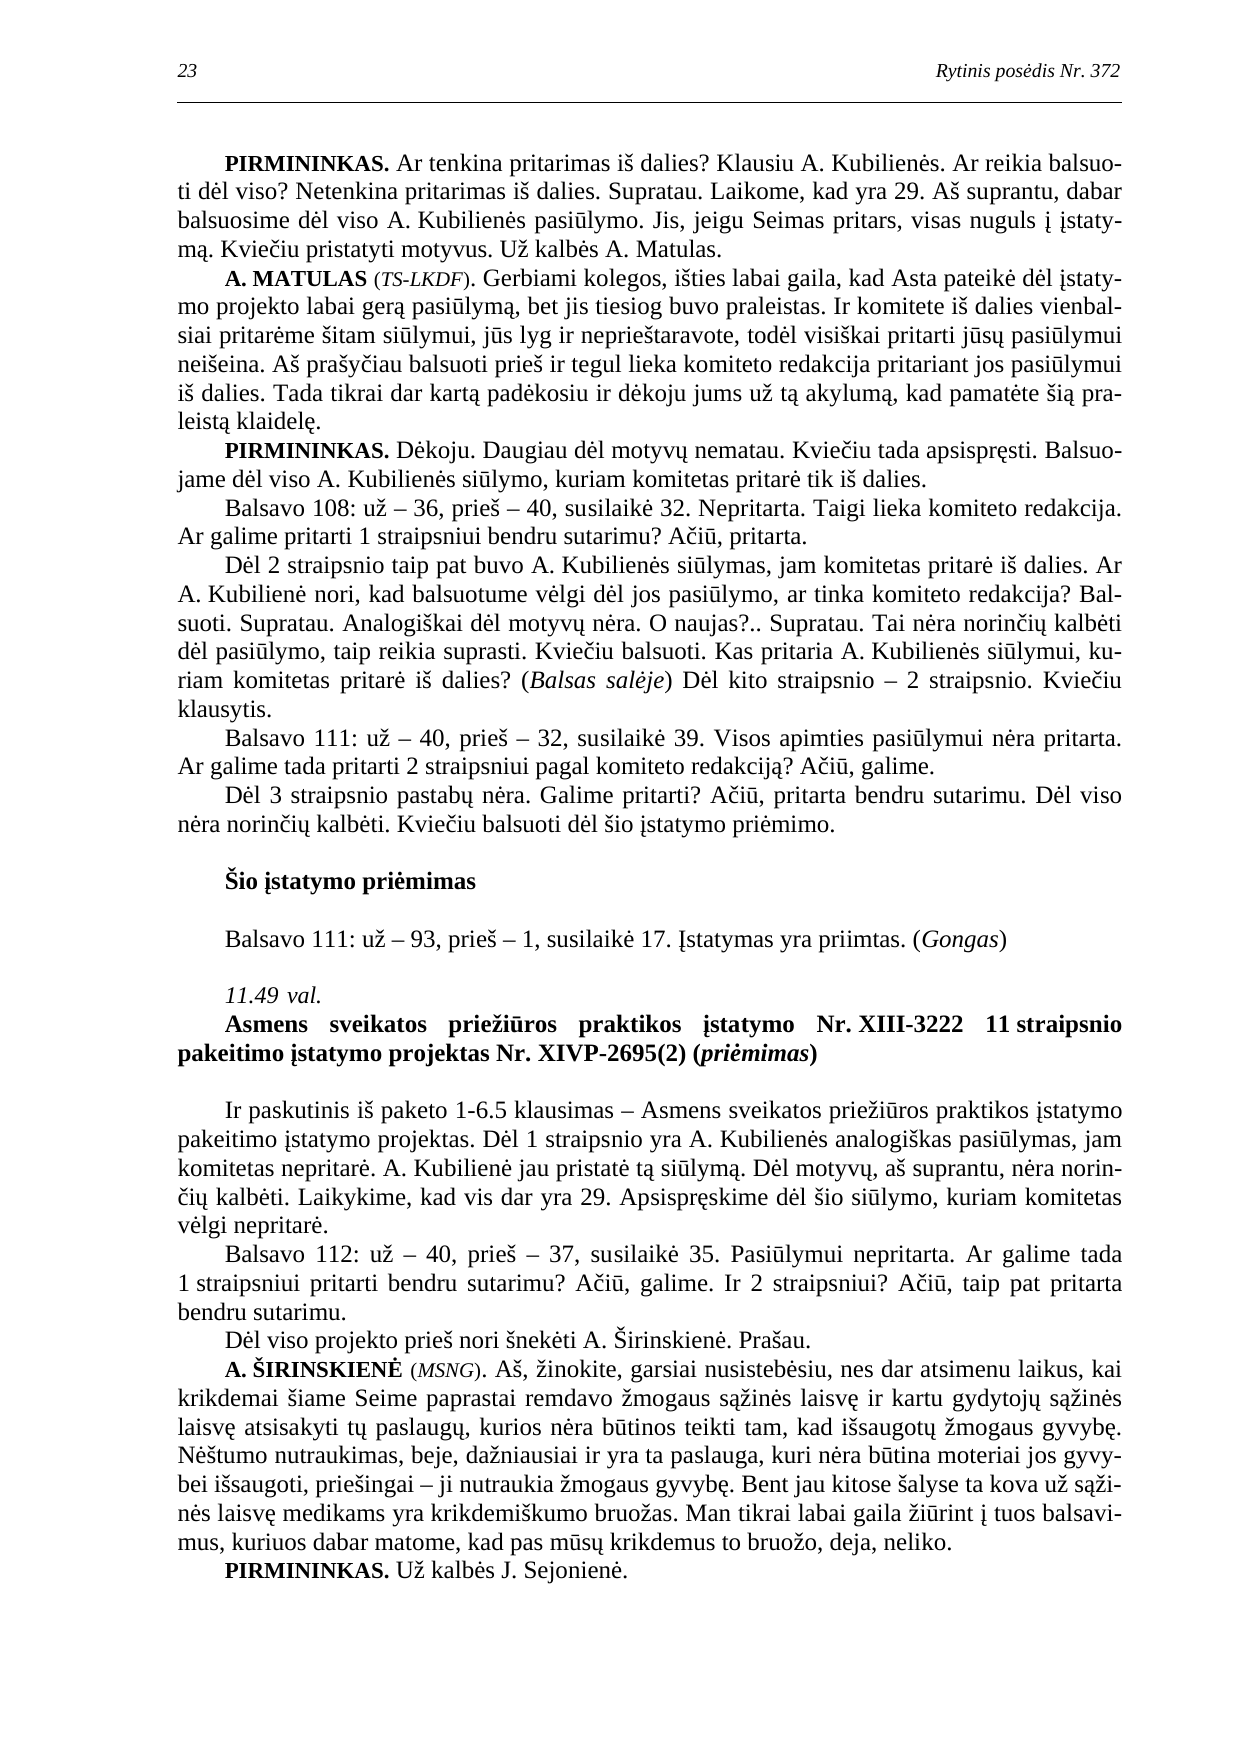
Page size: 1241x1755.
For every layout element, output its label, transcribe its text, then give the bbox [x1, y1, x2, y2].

text A. MATULAS (TS-LKDF). Ger­bia­mi ko­le­gos, iš­ties la­bai gai­la, kad As­ta pa­tei­kė dėl įsta­ty­mo pro­jek­to la­bai ge­rą pa­siū­ly­mą, bet jis tie­siog bu­vo pra­leis­tas. Ir ko­mi­te­te iš da­lies vien­bal­siai pri­ta­rė­me ši­tam siū­ly­mui, jūs lyg ir ne­pri­eš­ta­ra­vo­te, to­dėl vi­siš­kai pri­tar­ti jū­sų pa­siū­ly­mui ne­iš­ei­na. Aš pra­šy­čiau bal­suo­ti prieš ir te­gul lie­ka ko­mi­te­to re­dak­ci­ja pri­ta­riant jos pa­siū­ly­mui iš da­lies. Ta­da tik­rai dar kar­tą pa­dė­ko­siu ir dė­ko­ju jums už tą aky­lu­mą, kad pa­ma­tė­te šią pra­leis­tą klai­de­lę. [177, 263, 1122, 435]
text Bal­sa­vo 108: už – 36, prieš – 40, su­si­lai­kė 32. Ne­pri­tar­ta. Tai­gi lie­ka ko­mi­te­to re­dak­ci­ja. Ar ga­li­me pri­tar­ti 1 straips­niui ben­dru su­ta­ri­mu? Ačiū, pri­tar­ta. [177, 493, 1122, 550]
text PIRMININKAS. Už kal­bės J. Se­jo­nie­nė. [177, 1555, 1122, 1584]
text Dėl 3 straips­nio pa­sta­bų nė­ra. Ga­li­me pri­tar­ti? Ačiū, pri­tar­ta ben­dru su­ta­ri­mu. Dėl vi­so nė­ra no­rin­čių kal­bė­ti. Kvie­čiu bal­suo­ti dėl šio įsta­ty­mo pri­ėmi­mo. [177, 780, 1122, 838]
text Šio įsta­ty­mo pri­ėmi­mas [177, 866, 1122, 895]
text PIRMININKAS. Dė­ko­ju. Dau­giau dėl mo­ty­vų ne­ma­tau. Kvie­čiu ta­da ap­si­spręs­ti. Bal­suo­ja­me dėl vi­so A. Ku­bi­lie­nės siū­ly­mo, ku­riam ko­mi­te­tas pri­ta­rė tik iš da­lies. [177, 435, 1122, 493]
text Bal­sa­vo 111: už – 93, prieš – 1, su­si­lai­kė 17. Įsta­ty­mas yra pri­im­tas. (Gon­gas) [177, 924, 1122, 953]
text Dėl vi­so pro­jek­to prieš no­ri šne­kė­ti A. Ši­rins­kie­nė. Pra­šau. [177, 1325, 1122, 1354]
text Ir pas­ku­ti­nis iš pa­ke­to 1-6.5 klau­si­mas – As­mens svei­ka­tos prie­žiū­ros prak­ti­kos įsta­ty­mo pa­kei­ti­mo įsta­ty­mo pro­jek­tas. Dėl 1 straips­nio yra A. Ku­bi­lie­nės ana­lo­giš­kas pa­siū­ly­mas, jam ko­mi­te­tas ne­pri­ta­rė. A. Ku­bi­lie­nė jau pri­sta­tė tą siū­ly­mą. Dėl mo­ty­vų, aš su­pran­tu, nė­ra no­rin­čių kal­bė­ti. Lai­ky­ki­me, kad vis dar yra 29. Ap­si­spręs­ki­me dėl šio siū­ly­mo, ku­riam ko­mi­te­tas vėl­gi ne­pri­ta­rė. [177, 1095, 1122, 1239]
text PIRMININKAS. Ar ten­ki­na pri­ta­ri­mas iš da­lies? Klau­siu A. Ku­bi­lie­nės. Ar rei­kia bal­suo­ti dėl vi­so? Ne­ten­ki­na pri­ta­ri­mas iš da­lies. Su­pra­tau. Lai­ko­me, kad yra 29. Aš su­pran­tu, da­bar bal­suo­si­me dėl vi­so A. Ku­bi­lie­nės pa­siū­ly­mo. Jis, jei­gu Sei­mas pri­tars, vi­sas nu­guls į įsta­ty­mą. Kvie­čiu pri­sta­ty­ti mo­ty­vus. Už kal­bės A. Ma­tu­las. [177, 148, 1122, 263]
text A. ŠIRINSKIENĖ (MSNG). Aš, ži­no­ki­te, gar­siai nu­si­ste­bė­siu, nes dar at­si­me­nu lai­kus, kai krik­de­mai šia­me Sei­me pa­pras­tai rem­da­vo žmo­gaus są­ži­nės lais­vę ir kar­tu gy­dy­to­jų są­ži­nės lais­vę at­si­sa­ky­ti tų pa­slau­gų, ku­rios nė­ra bū­ti­nos teik­ti tam, kad iš­sau­go­tų žmo­gaus gy­vy­bę. Nėš­tu­mo nu­trau­ki­mas, be­je, daž­niau­siai ir yra ta pa­slau­ga, ku­ri nė­ra bū­ti­na mo­te­riai jos gy­vy­bei iš­sau­go­ti, prie­šin­gai – ji nu­trau­kia žmo­gaus gy­vy­bę. Bent jau ki­to­se ša­ly­se ta ko­va už są­ži­nės lais­vę me­di­kams yra krik­de­miš­ku­mo bruo­žas. Man tik­rai la­bai gai­la žiū­rint į tuos bal­sa­vi­mus, ku­riuos da­bar ma­to­me, kad pas mū­sų krik­de­mus to bruo­žo, de­ja, ne­li­ko. [177, 1354, 1122, 1555]
text Dėl 2 straips­nio taip pat bu­vo A. Ku­bi­lie­nės siū­ly­mas, jam ko­mi­te­tas pri­ta­rė iš da­lies. Ar A. Ku­bi­lie­nė no­ri, kad bal­suo­tu­me vėl­gi dėl jos pa­siū­ly­mo, ar tin­ka ko­mi­te­to re­dak­ci­ja? Bal­suo­ti. Su­pra­tau. Ana­lo­giš­kai dėl mo­ty­vų nė­ra. O nau­jas?.. Su­pra­tau. Tai nė­ra no­rin­čių kal­bė­ti dėl pa­siū­ly­mo, taip rei­kia su­pras­ti. Kvie­čiu bal­suo­ti. Kas pri­ta­ria A. Ku­bi­lie­nės siū­ly­mui, ku­riam ko­mi­te­tas pri­ta­rė iš da­lies? (Bal­sas sa­lė­je) Dėl ki­to straips­nio – 2 straips­nio. Kvie­čiu klau­sy­tis. [177, 550, 1122, 723]
text 11.49 val. [224, 981, 1122, 1009]
text As­mens svei­ka­tos prie­žiū­ros prak­ti­kos įsta­ty­mo Nr. XIII-3222 11 straips­nio pakeitimo įsta­ty­mo pro­jek­tas Nr. XIVP-2695(2) (pri­ėmi­mas) [177, 1009, 1122, 1067]
text Bal­sa­vo 112: už – 40, prieš – 37, su­si­lai­kė 35. Pa­siū­ly­mui ne­pri­tar­ta. Ar ga­li­me ta­da 1 straips­niui pri­tar­ti ben­dru su­ta­ri­mu? Ačiū, ga­li­me. Ir 2 straips­niui? Ačiū, taip pat pri­tar­ta ben­dru su­ta­ri­mu. [177, 1239, 1122, 1325]
text Bal­sa­vo 111: už – 40, prieš – 32, su­si­lai­kė 39. Vi­sos ap­im­ties pa­siū­ly­mui nė­ra pri­tar­ta. Ar ga­li­me ta­da pri­tar­ti 2 straips­niui pagal ko­mi­te­to re­dak­ci­ją? Ačiū, ga­li­me. [177, 723, 1122, 780]
